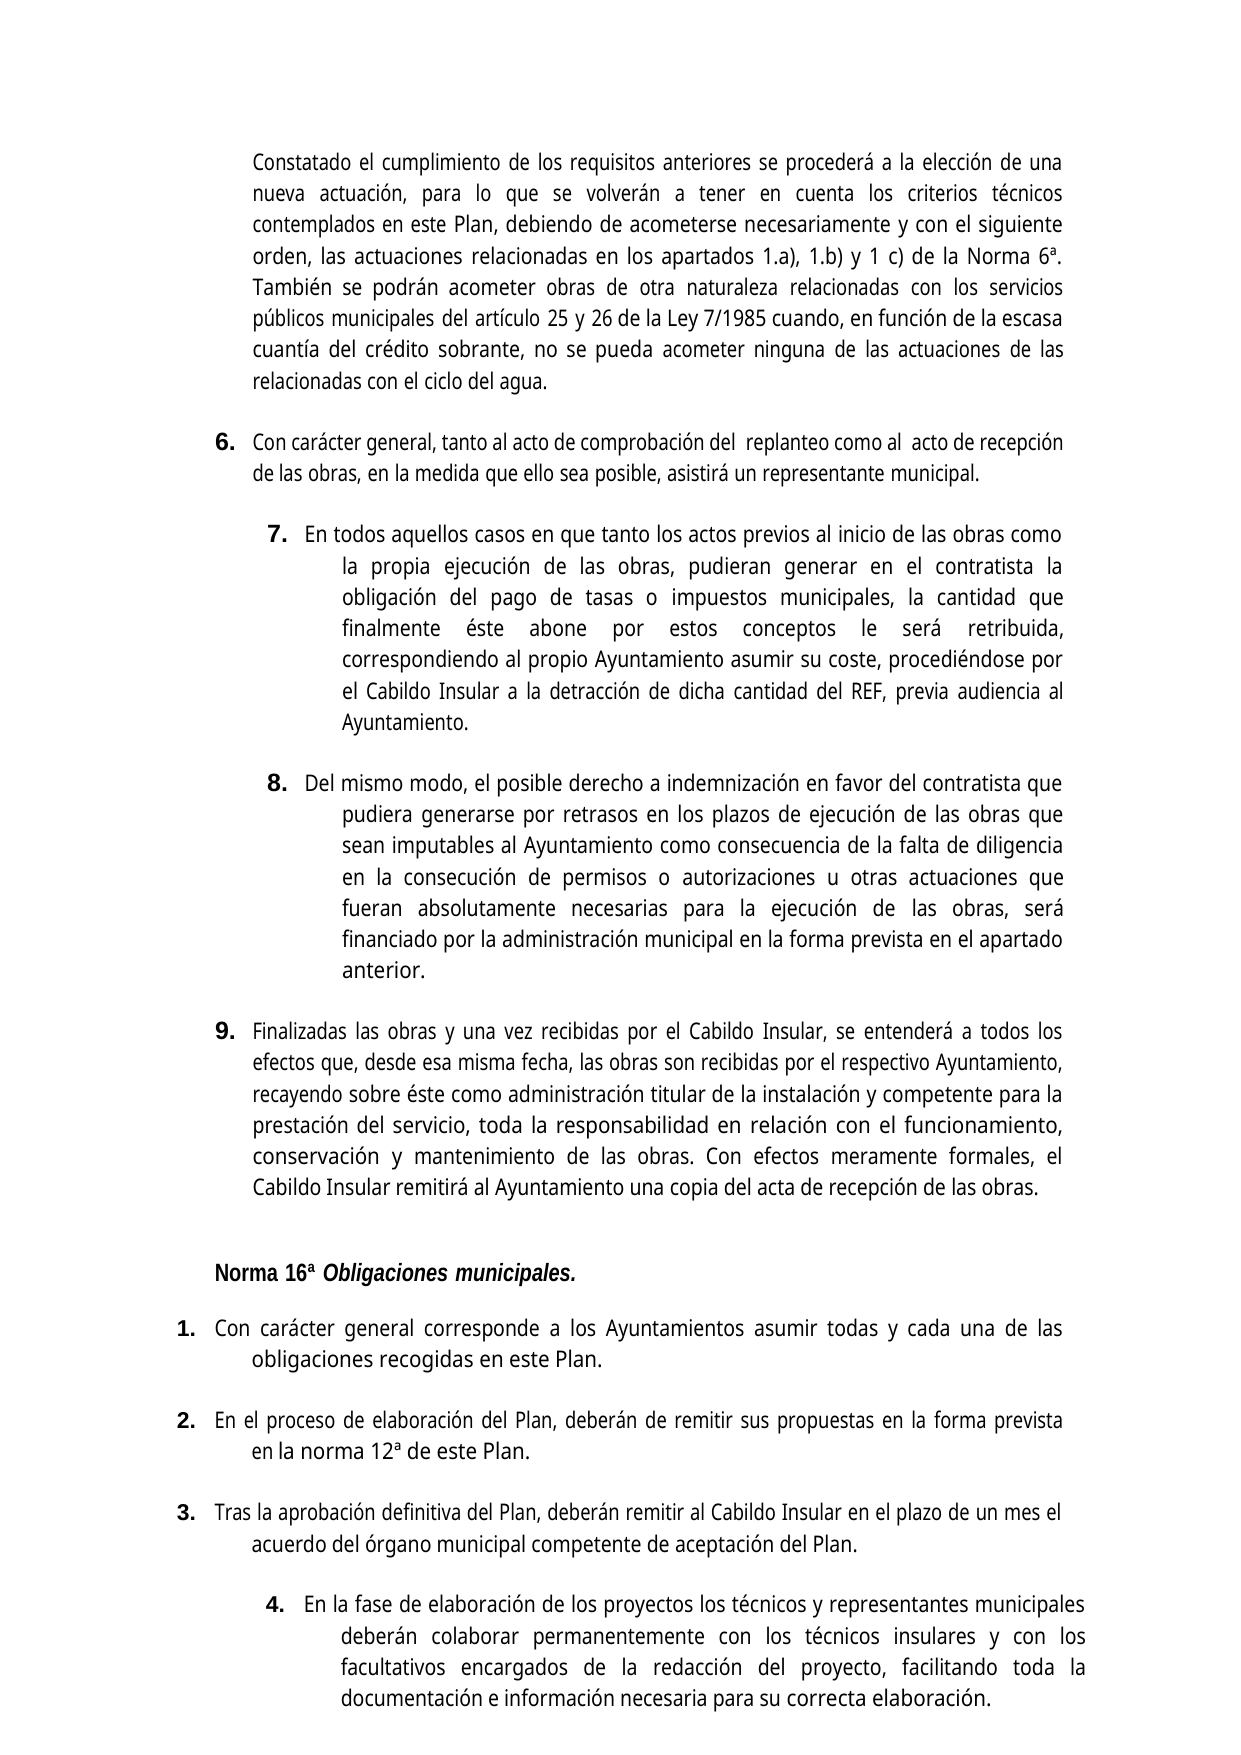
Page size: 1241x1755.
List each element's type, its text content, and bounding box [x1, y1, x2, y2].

list Tras la aprobación definitiva del Plan, deberán remitir al Cabildo Insular en el plazo de un mes el acuerdo del órgano municipal competente de aceptación del Plan. [177, 1496, 1064, 1559]
list Del mismo modo, el posible derecho a indemnización en favor del contratista que pudiera generarse por retrasos en los plazos de ejecución de las obras que sean imputables al Ayuntamiento como consecuencia de la falta de diligencia en la consecución de permisos o autorizaciones u otras actuaciones que fueran absolutamente necesarias para la ejecución de las obras, será financiado por la administración municipal en la forma prevista en el apartado anterior. [267, 767, 1064, 985]
list Finalizadas las obras y una vez recibidas por el Cabildo Insular, se entenderá a todos los efectos que, desde esa misma fecha, las obras son recibidas por el respectivo Ayuntamiento, recayendo sobre éste como administración titular de la instalación y competente para la prestación del servicio, toda la responsabilidad en relación con el funcionamiento, conservación y mantenimiento de las obras. Con efectos meramente formales, el Cabildo Insular remitirá al Ayuntamiento una copia del acta de recepción de las obras. [215, 1015, 1064, 1202]
list En todos aquellos casos en que tanto los actos previos al inicio de las obras como la propia ejecución de las obras, pudieran generar en el contratista la obligación del pago de tasas o impuestos municipales, la cantidad que finalmente éste abone por estos conceptos le será retribuida, correspondiendo al propio Ayuntamiento asumir su coste, procediéndose por el Cabildo Insular a la detracción de dicha cantidad del REF, previa audiencia al Ayuntamiento. [267, 518, 1064, 737]
list En la fase de elaboración de los proyectos los técnicos y representantes municipales deberán colaborar permanentemente con los técnicos insulares y con los facultativos encargados de la redacción del proyecto, facilitando toda la documentación e información necesaria para su correcta elaboración. [266, 1588, 1086, 1713]
list En el proceso de elaboración del Plan, deberán de remitir sus propuestas en la forma prevista en la norma 12ª de este Plan. [177, 1404, 1064, 1466]
list Con carácter general corresponde a los Ayuntamientos asumir todas y cada una de las obligaciones recogidas en este Plan. [177, 1312, 1064, 1374]
list Con carácter general, tanto al acto de comprobación del replanteo como al acto de recepción de las obras, en la medida que ello sea posible, asistirá un representante municipal. [215, 426, 1064, 488]
text Norma 16ª Obligaciones municipales. [214, 1258, 1086, 1286]
text Constatado el cumplimiento de los requisitos anteriores se procederá a la elección de una nueva actuación, para lo que se volverán a tener en cuenta los criterios técnicos contemplados en este Plan, debiendo de acometerse necesariamente y con el siguiente orden, las actuaciones relacionadas en los apartados 1.a), 1.b) y 1 c) de la Norma 6ª. También se podrán acometer obras de otra naturaleza relacionadas con los servicios públicos municipales del artículo 25 y 26 de la Ley 7/1985 cuando, en función de la escasa cuantía del crédito sobrante, no se pueda acometer ninguna de las actuaciones de las relacionadas con el ciclo del agua. [252, 146, 1064, 396]
